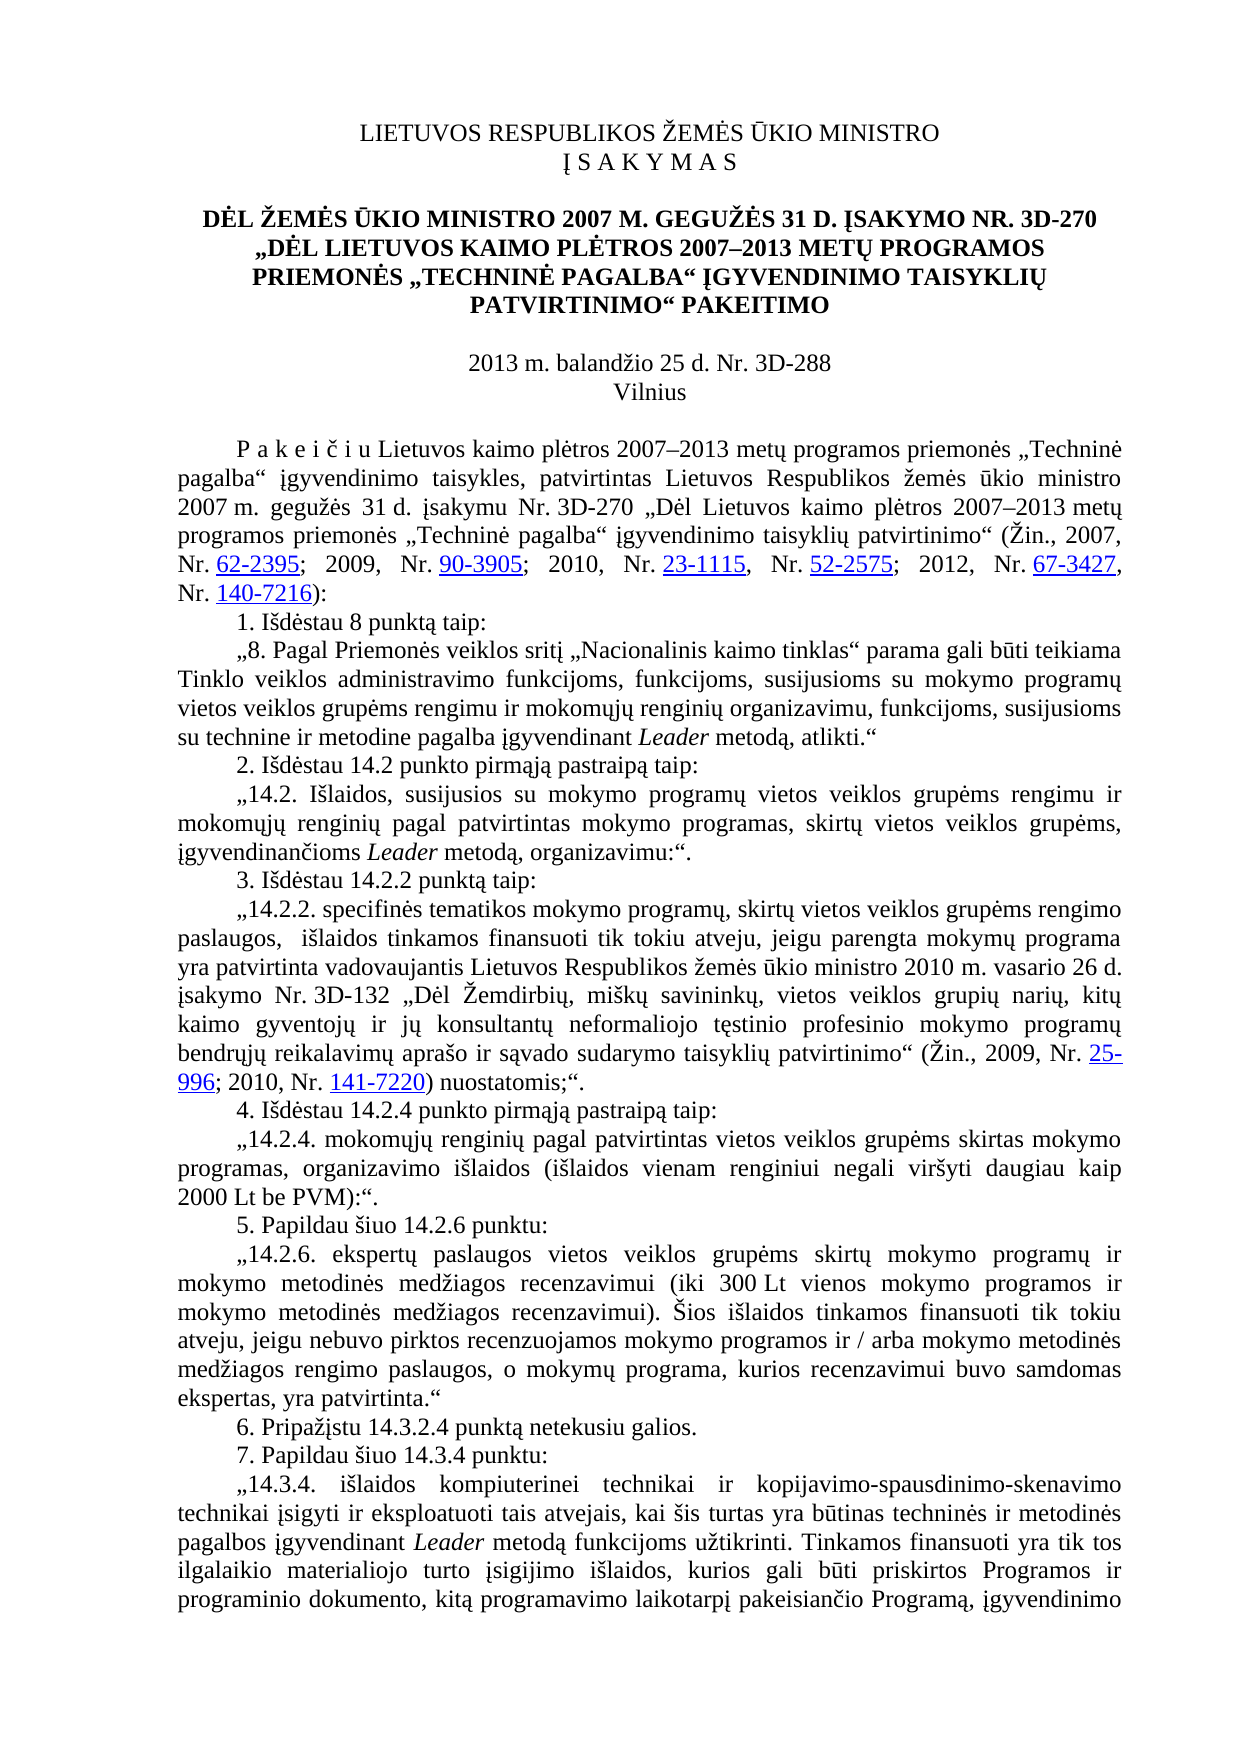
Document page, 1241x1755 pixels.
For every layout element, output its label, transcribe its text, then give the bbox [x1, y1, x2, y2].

text 4. Išdėstau 14.2.4 punkto pirmąją pastraipą taip: [177, 1096, 1122, 1124]
text 6. Pripažįstu 14.3.2.4 punktą netekusiu galios. [177, 1412, 1122, 1441]
text P a k e i č i u Lietuvos kaimo plėtros 2007–2013 metų programos priemonės „Techninė pagalba“ įgyvendinimo taisykles, patvirtintas Lietuvos Respublikos žemės ūkio ministro 2007 m. gegužės 31 d. įsakymu Nr. 3D-270 „Dėl Lietuvos kaimo plėtros 2007–2013 metų programos priemonės „Techninė pagalba“ įgyvendinimo taisyklių patvirtinimo“ (Žin., 2007, Nr. 62-2395; 2009, Nr. 90-3905; 2010, Nr. 23-1115, Nr. 52-2575; 2012, Nr. 67-3427, Nr. 140-7216): [177, 434, 1122, 607]
text 2013 m. balandžio 25 d. Nr. 3D-288 [177, 348, 1122, 377]
text 7. Papildau šiuo 14.3.4 punktu: [177, 1441, 1122, 1469]
text 5. Papildau šiuo 14.2.6 punktu: [177, 1211, 1122, 1239]
text Vilnius [177, 377, 1122, 406]
text 2. Išdėstau 14.2 punkto pirmąją pastraipą taip: [177, 751, 1122, 779]
text „14.2.6. ekspertų paslaugos vietos veiklos grupėms skirtų mokymo programų ir mokymo metodinės medžiagos recenzavimui (iki 300 Lt vienos mokymo programos ir mokymo metodinės medžiagos recenzavimui). Šios išlaidos tinkamos finansuoti tik tokiu atveju, jeigu nebuvo pirktos recenzuojamos mokymo programos ir / arba mokymo metodinės medžiagos rengimo paslaugos, o mokymų programa, kurios recenzavimui buvo samdomas ekspertas, yra patvirtinta.“ [177, 1239, 1122, 1412]
text LIETUVOS RESPUBLIKOS ŽEMĖS ŪKIO MINISTRO [177, 118, 1122, 147]
text „14.3.4. išlaidos kompiuterinei technikai ir kopijavimo-spausdinimo-skenavimo technikai įsigyti ir eksploatuoti tais atvejais, kai šis turtas yra būtinas techninės ir metodinės pagalbos įgyvendinant Leader metodą funkcijoms užtikrinti. Tinkamos finansuoti yra tik tos ilgalaikio materialiojo turto įsigijimo išlaidos, kurios gali būti priskirtos Programos ir programinio dokumento, kitą programavimo laikotarpį pakeisiančio Programą, įgyvendinimo [177, 1469, 1122, 1613]
text „14.2.4. mokomųjų renginių pagal patvirtintas vietos veiklos grupėms skirtas mokymo programas, organizavimo išlaidos (išlaidos vienam renginiui negali viršyti daugiau kaip 2000 Lt be PVM):“. [177, 1124, 1122, 1211]
text 1. Išdėstau 8 punktą taip: [177, 607, 1122, 636]
text Į S A K Y M A S [177, 147, 1122, 176]
text „8. Pagal Priemonės veiklos sritį „Nacionalinis kaimo tinklas“ parama gali būti teikiama Tinklo veiklos administravimo funkcijoms, funkcijoms, susijusioms su mokymo programų vietos veiklos grupėms rengimu ir mokomųjų renginių organizavimu, funkcijoms, susijusioms su technine ir metodine pagalba įgyvendinant Leader metodą, atlikti.“ [177, 636, 1122, 751]
text 3. Išdėstau 14.2.2 punktą taip: [177, 866, 1122, 894]
text „14.2. Išlaidos, susijusios su mokymo programų vietos veiklos grupėms rengimu ir mokomųjų renginių pagal patvirtintas mokymo programas, skirtų vietos veiklos grupėms, įgyvendinančioms Leader metodą, organizavimu:“. [177, 779, 1122, 866]
text „14.2.2. specifinės tematikos mokymo programų, skirtų vietos veiklos grupėms rengimo paslaugos, išlaidos tinkamos finansuoti tik tokiu atveju, jeigu parengta mokymų programa yra patvirtinta vadovaujantis Lietuvos Respublikos žemės ūkio ministro 2010 m. vasario 26 d. įsakymo Nr. 3D-132 „Dėl žemdirbių, miškų savininkų, vietos veiklos grupių narių, kitų kaimo gyventojų ir jų konsultantų neformaliojo tęstinio profesinio mokymo programų bendrųjų reikalavimų aprašo ir sąvado sudarymo taisyklių patvirtinimo“ (Žin., 2009, Nr. 25-996; 2010, Nr. 141-7220) nuostatomis;“. [177, 894, 1122, 1096]
text DĖL ŽEMĖS ŪKIO MINISTRO 2007 M. GEGUŽĖS 31 D. ĮSAKYMO Nr. 3D-270 „Dėl LIETUVOS Kaimo plėtros 2007–2013 metų pROGRAMOS priemonės „TECHNINĖ PAGALBA“ ĮGYVENDINIMO TAISYKLIŲ pATVIRTINIMO“ PAKEITIMO [177, 204, 1122, 319]
